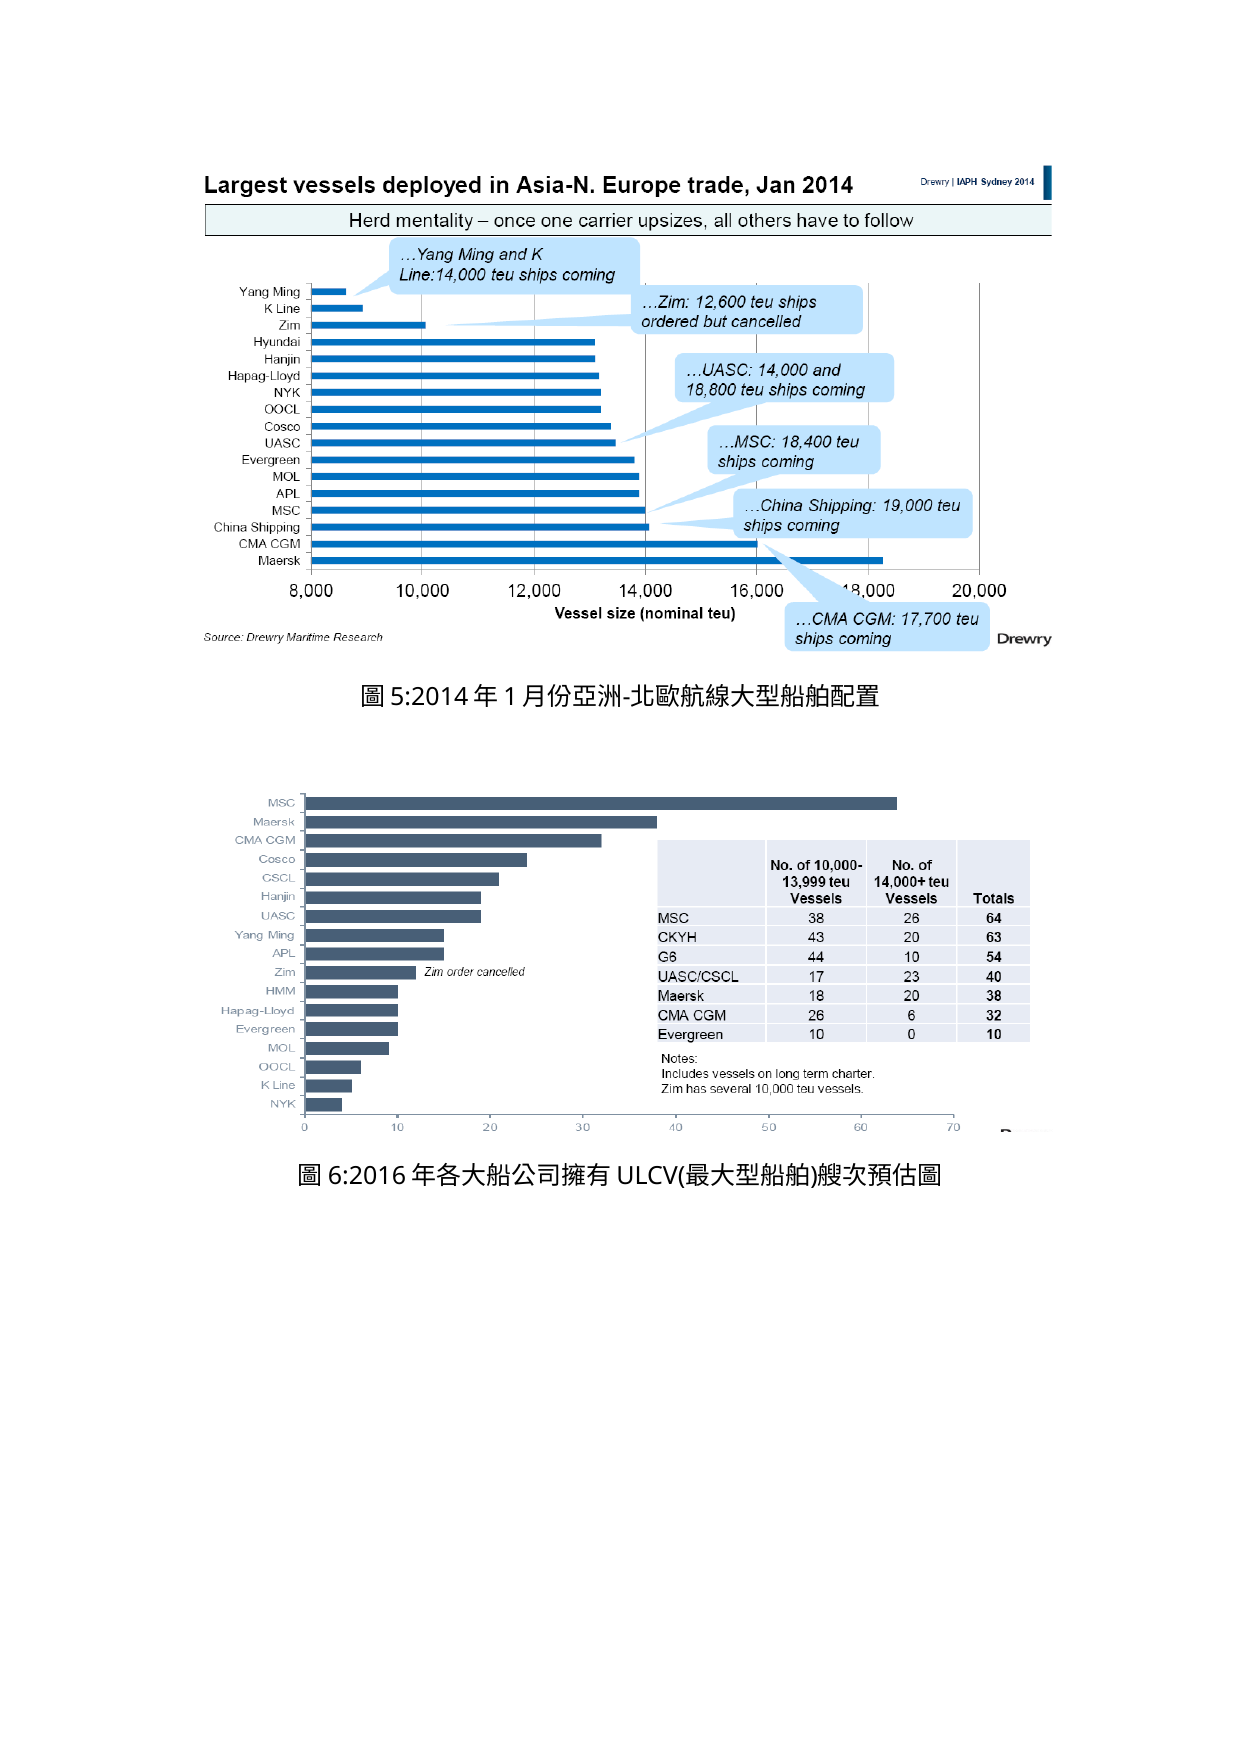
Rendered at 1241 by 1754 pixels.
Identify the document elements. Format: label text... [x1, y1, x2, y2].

text 圖6:2016年各大船公司擁有ULCV(最大型船舶)艘次預估圖 [187, 1150, 1053, 1192]
text 圖5:2014年1月份亞洲-北歐航線大型船舶配置 [187, 671, 1053, 713]
